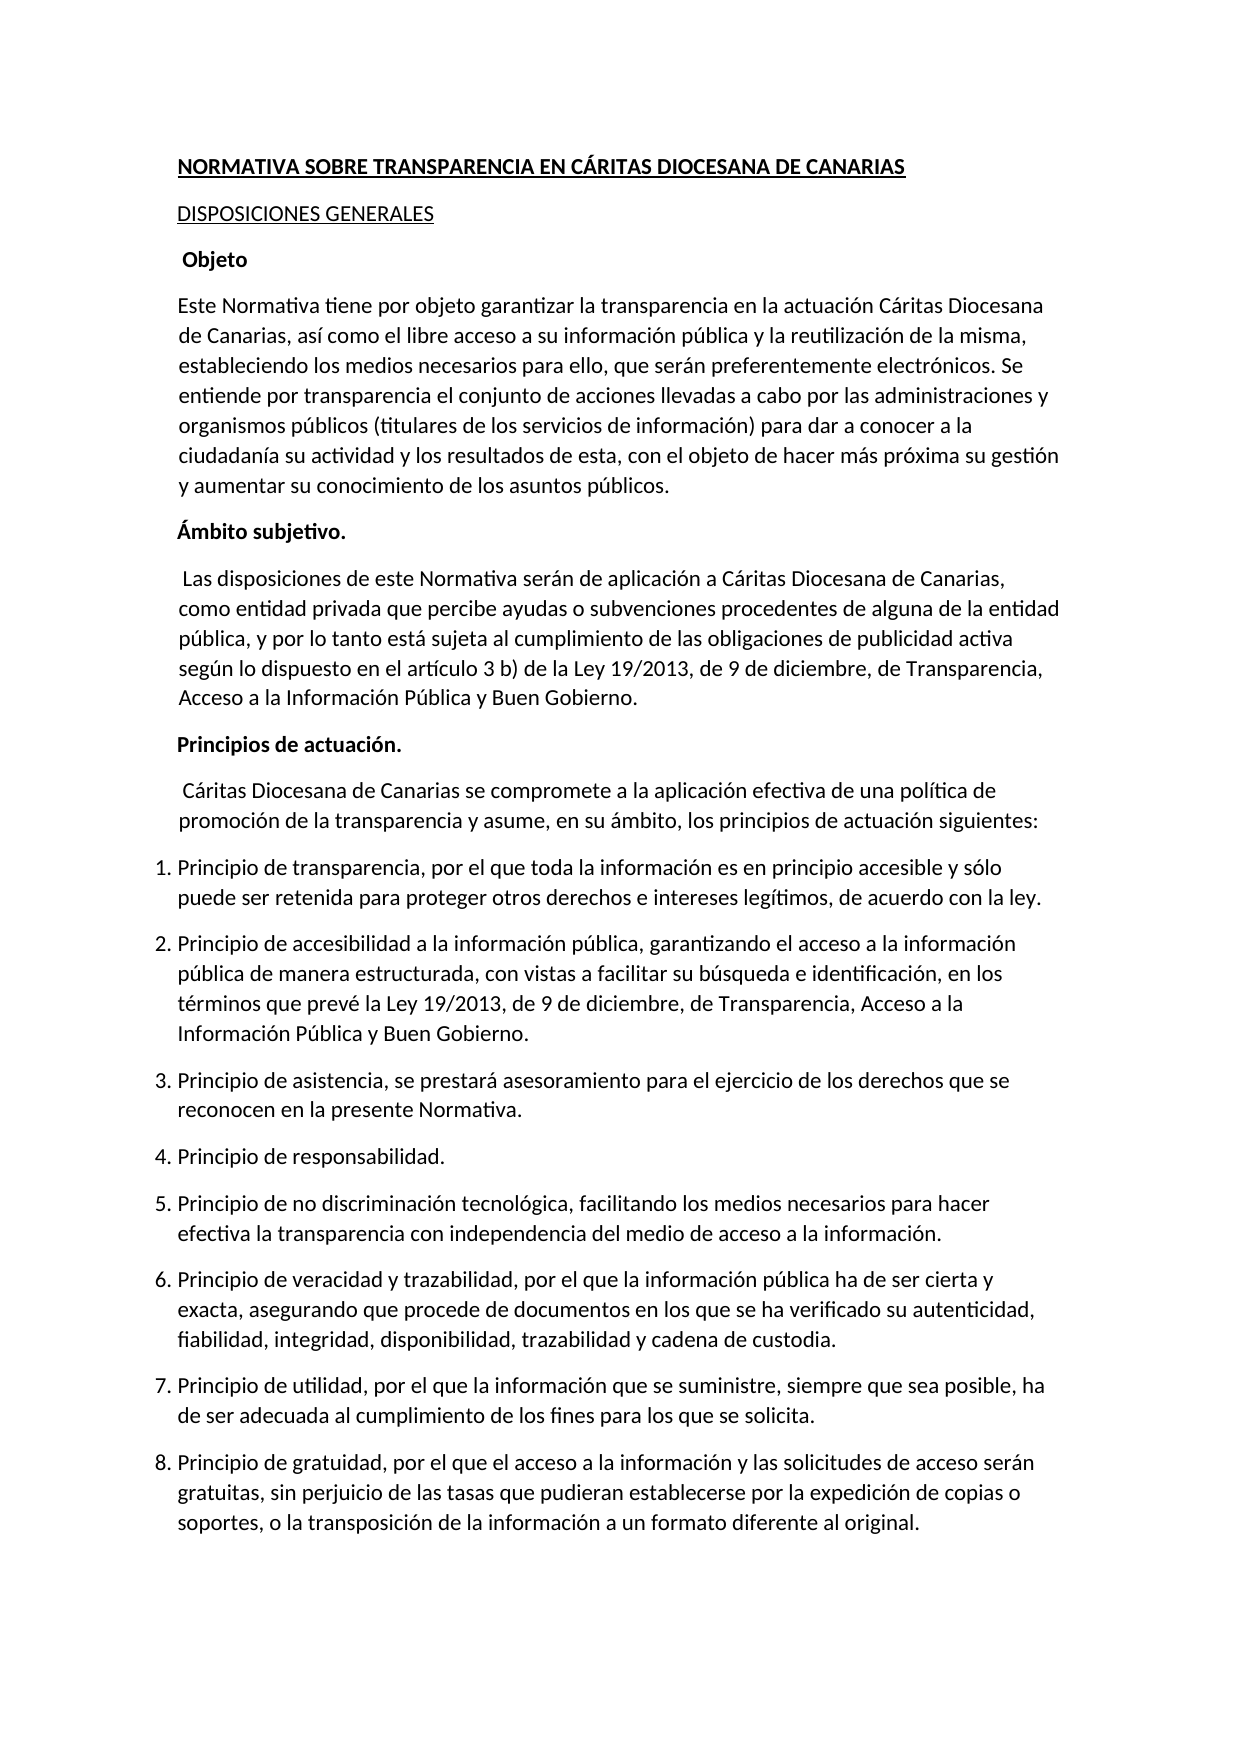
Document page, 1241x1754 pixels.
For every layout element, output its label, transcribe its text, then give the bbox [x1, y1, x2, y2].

text Este Normativa tiene por objeto garantizar la transparencia en la actuación Cáritas Diocesana de Canarias, así como el libre acceso a su información pública y la reutilización de la misma, estableciendo los medios necesarios para ello, que serán preferentemente electrónicos. Se entiende por transparencia el conjunto de acciones llevadas a cabo por las administraciones y organismos públicos (titulares de los servicios de información) para dar a conocer a la ciudadanía su actividad y los resultados de esta, con el objeto de hacer más próxima su gestión y aumentar su conocimiento de los asuntos públicos. [177, 292, 1063, 499]
list Principio de no discriminación tecnológica, facilitando los medios necesarios para hacer efectiva la transparencia con independencia del medio de acceso a la información. [154, 1189, 1063, 1247]
subtitle Objeto [177, 245, 1063, 273]
list Principio de asistencia, se prestará asesoramiento para el ejercicio de los derechos que se reconocen en la presente Normativa. [154, 1066, 1063, 1124]
list Principio de responsabilidad. [154, 1142, 1063, 1170]
text NORMATIVA SOBRE TRANSPARENCIA EN CÁRITAS DIOCESANA DE CANARIAS [177, 152, 1063, 180]
list Principio de gratuidad, por el que el acceso a la información y las solicitudes de acceso serán gratuitas, sin perjuicio de las tasas que pudieran establecerse por la expedición de copias o soportes, o la transposición de la información a un formato diferente al original. [154, 1448, 1063, 1536]
list Principio de transparencia, por el que toda la información es en principio accesible y sólo puede ser retenida para proteger otros derechos e intereses legítimos, de acuerdo con la ley. [154, 853, 1063, 911]
list Principio de utilidad, por el que la información que se suministre, siempre que sea posible, ha de ser adecuada al cumplimiento de los fines para los que se solicita. [154, 1372, 1063, 1429]
subtitle DISPOSICIONES GENERALES [177, 199, 1063, 227]
text Principios de actuación. [177, 730, 1063, 758]
list Principio de accesibilidad a la información pública, garantizando el acceso a la información pública de manera estructurada, con vistas a facilitar su búsqueda e identificación, en los términos que prevé la Ley 19/2013, de 9 de diciembre, de Transparencia, Acceso a la Información Pública y Buen Gobierno. [154, 929, 1063, 1047]
list Principio de veracidad y trazabilidad, por el que la información pública ha de ser cierta y exacta, asegurando que procede de documentos en los que se ha verificado su autenticidad, fiabilidad, integridad, disponibilidad, trazabilidad y cadena de custodia. [154, 1265, 1063, 1353]
text Cáritas Diocesana de Canarias se compromete a la aplicación efectiva de una política de promoción de la transparencia y asume, en su ámbito, los principios de actuación siguientes: [177, 777, 1063, 834]
text Las disposiciones de este Normativa serán de aplicación a Cáritas Diocesana de Canarias, como entidad privada que percibe ayudas o subvenciones procedentes de alguna de la entidad pública, y por lo tanto está sujeta al cumplimiento de las obligaciones de publicidad activa según lo dispuesto en el artículo 3 b) de la Ley 19/2013, de 9 de diciembre, de Transparencia, Acceso a la Información Pública y Buen Gobierno. [177, 564, 1063, 712]
text Ámbito subjetivo. [177, 517, 1063, 546]
